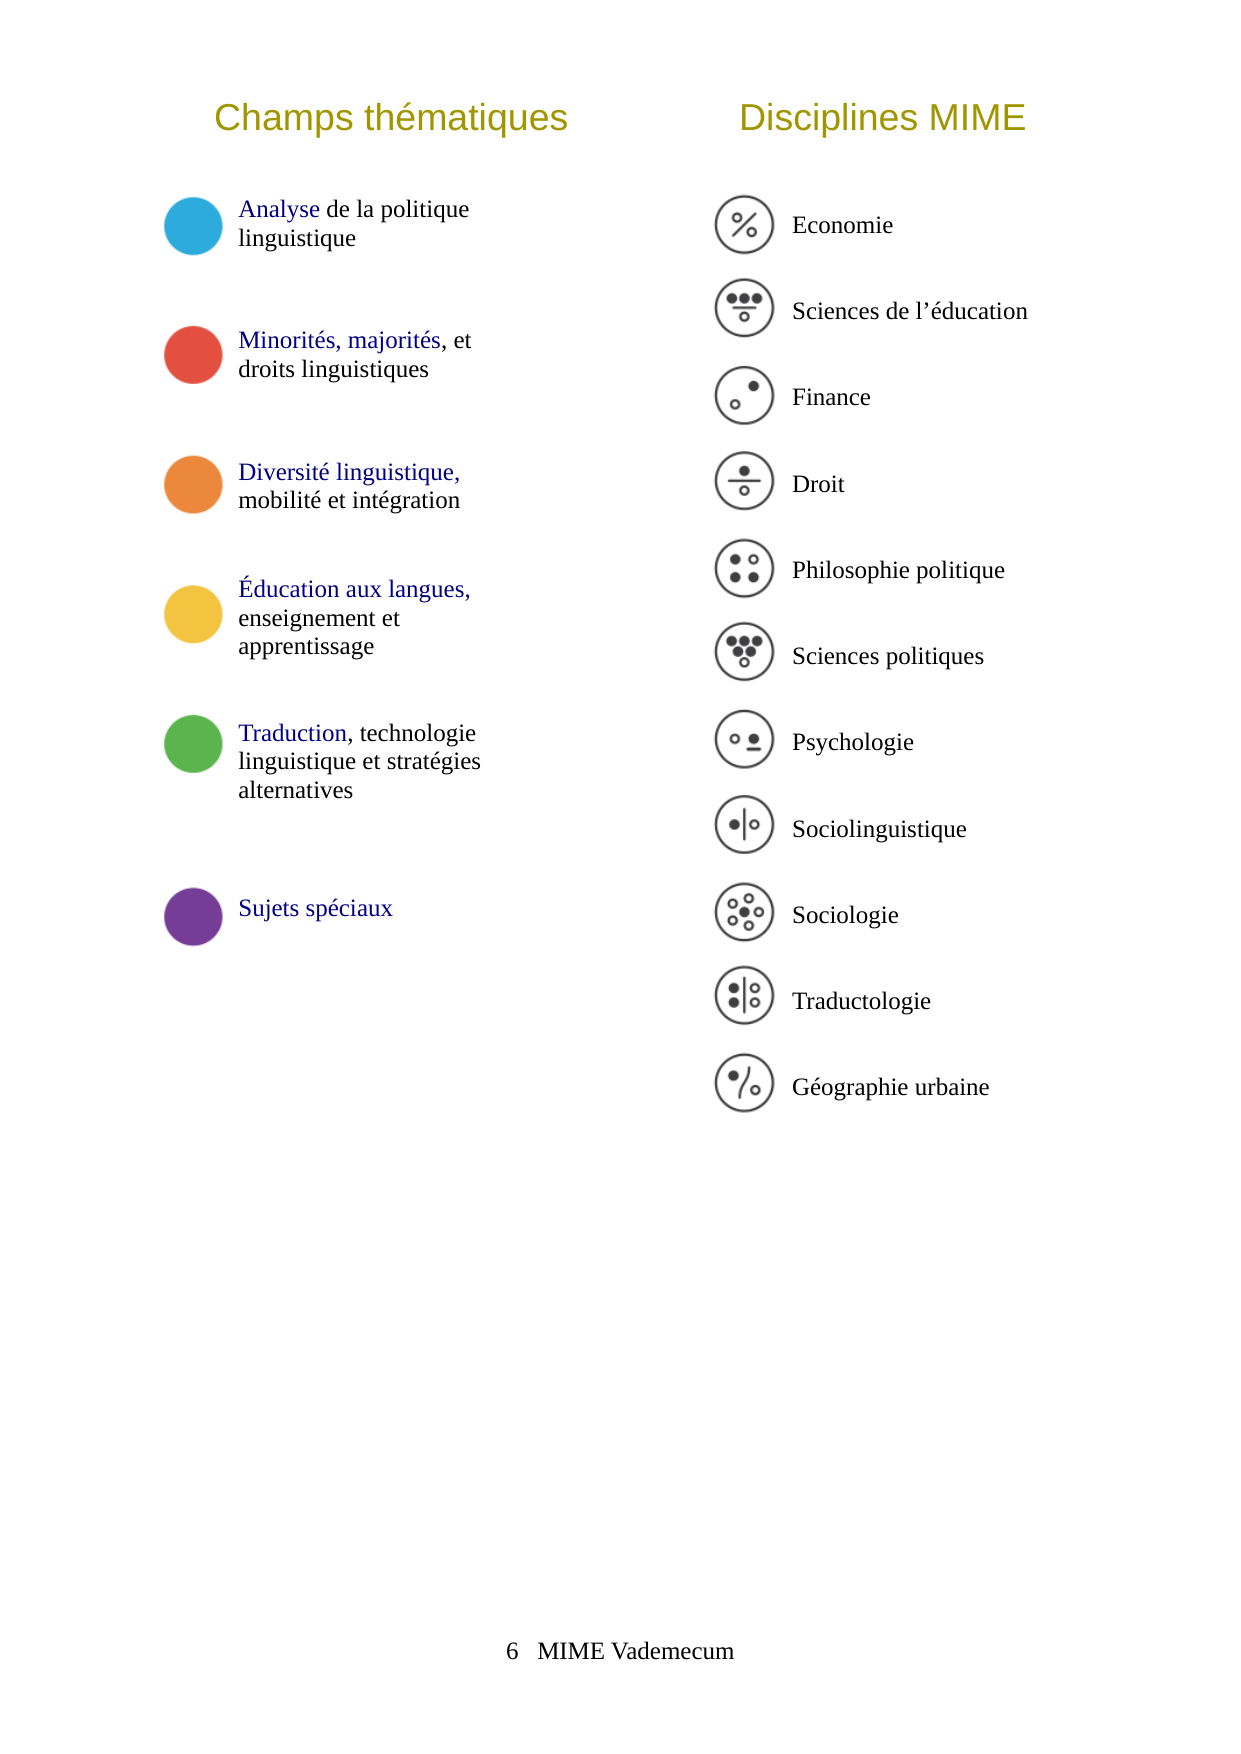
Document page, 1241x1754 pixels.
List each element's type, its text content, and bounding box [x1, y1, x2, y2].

text Economie [792, 210, 1043, 239]
text Sciences politiques [792, 641, 1043, 670]
text Philosophie politique [792, 555, 1043, 584]
text Sciences de l’éducation [792, 296, 1043, 325]
subtitle Champs thématiques Disciplines MIME [680, 172, 1052, 1230]
picture [113, 179, 239, 957]
text Sociolinguistique [792, 814, 1043, 842]
text Psychologie [792, 727, 1043, 756]
subtitle Champs thématiques Disciplines MIME [96, 171, 503, 1113]
text [689, 469, 693, 497]
text Finance [792, 382, 1043, 411]
text Géographie urbaine [792, 1072, 1043, 1101]
subtitle Champs thématiques Disciplines MIME [88, 95, 1152, 138]
text Sociologie [792, 900, 1043, 929]
text Traductologie [792, 986, 1043, 1015]
picture [693, 191, 792, 1123]
text Droit [792, 469, 1043, 497]
